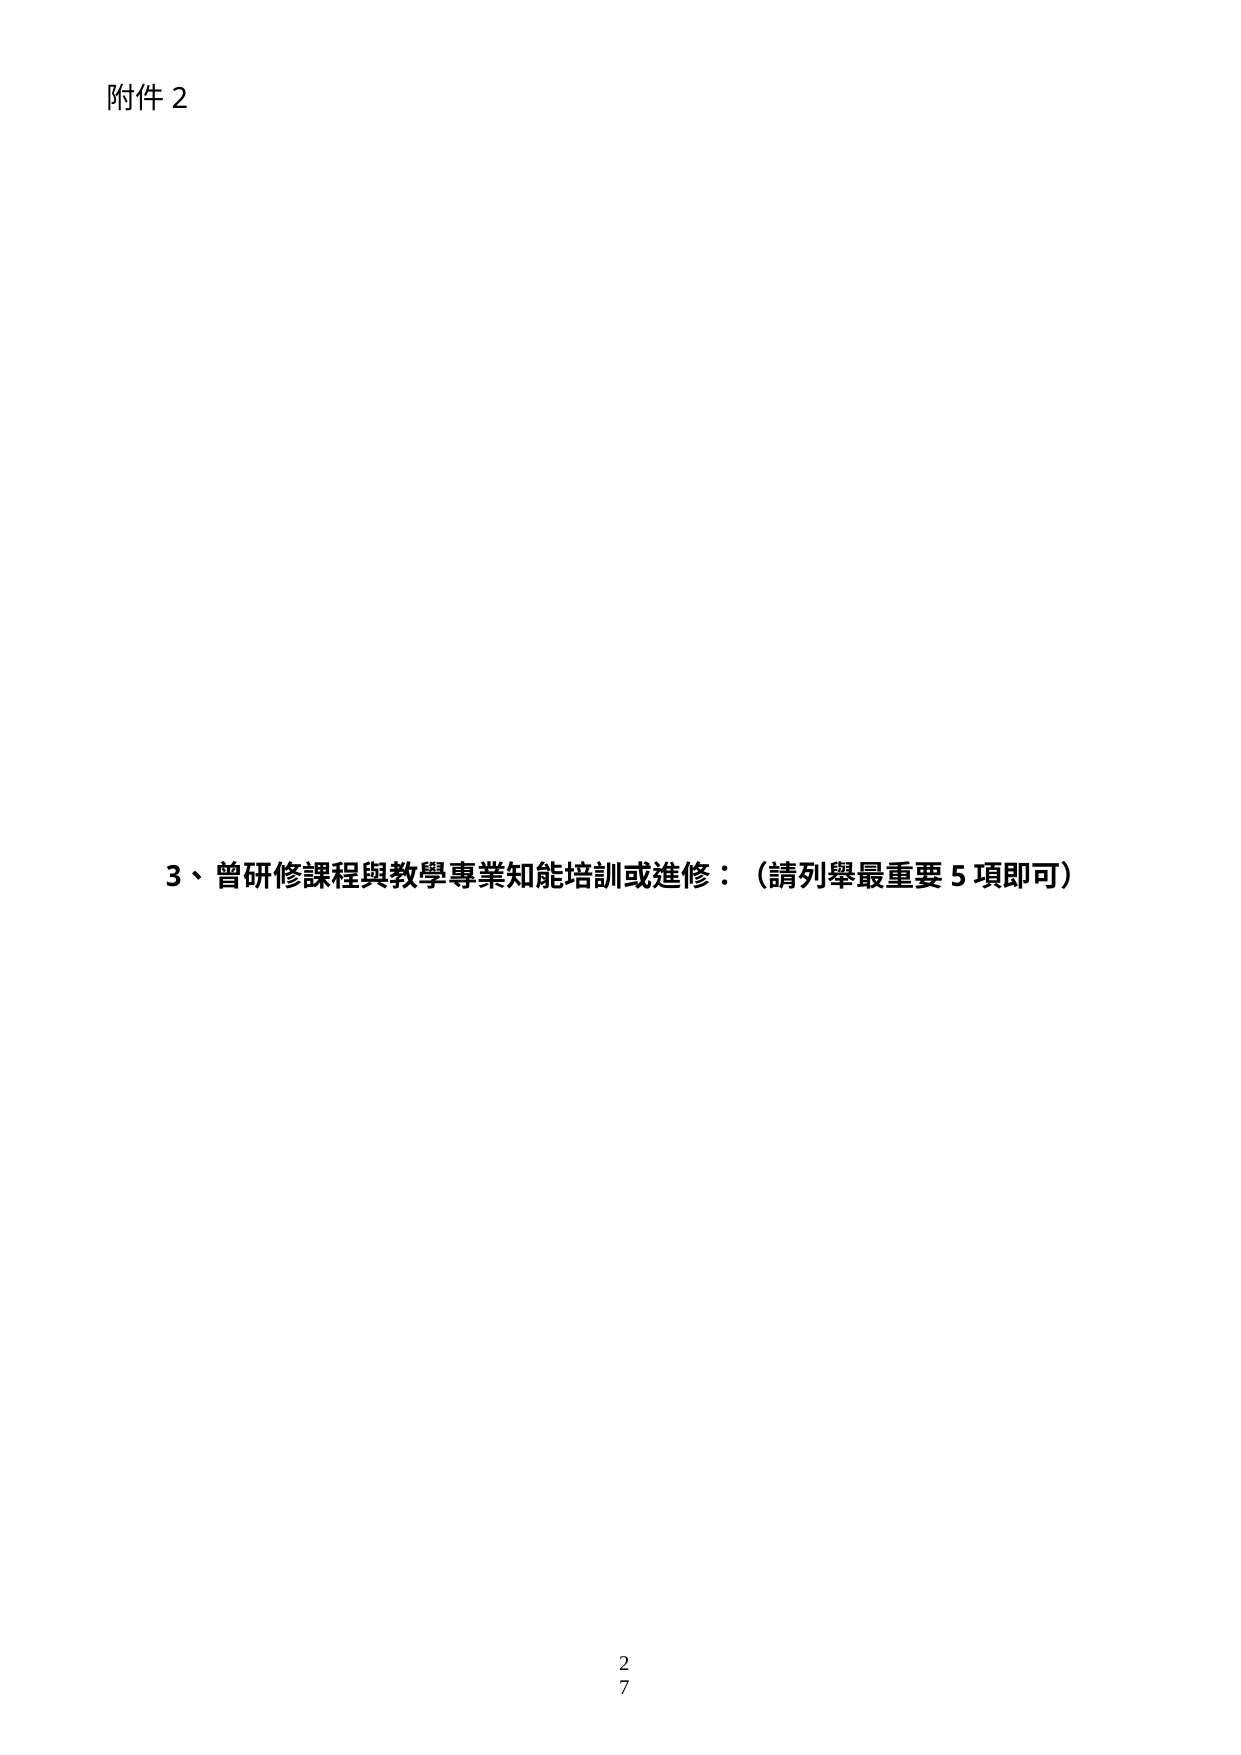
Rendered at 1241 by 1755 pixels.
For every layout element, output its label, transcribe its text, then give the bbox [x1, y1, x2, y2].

list 曾研修課程與教學專業知能培訓或進修：（請列舉最重要5項即可） [164, 853, 1120, 895]
